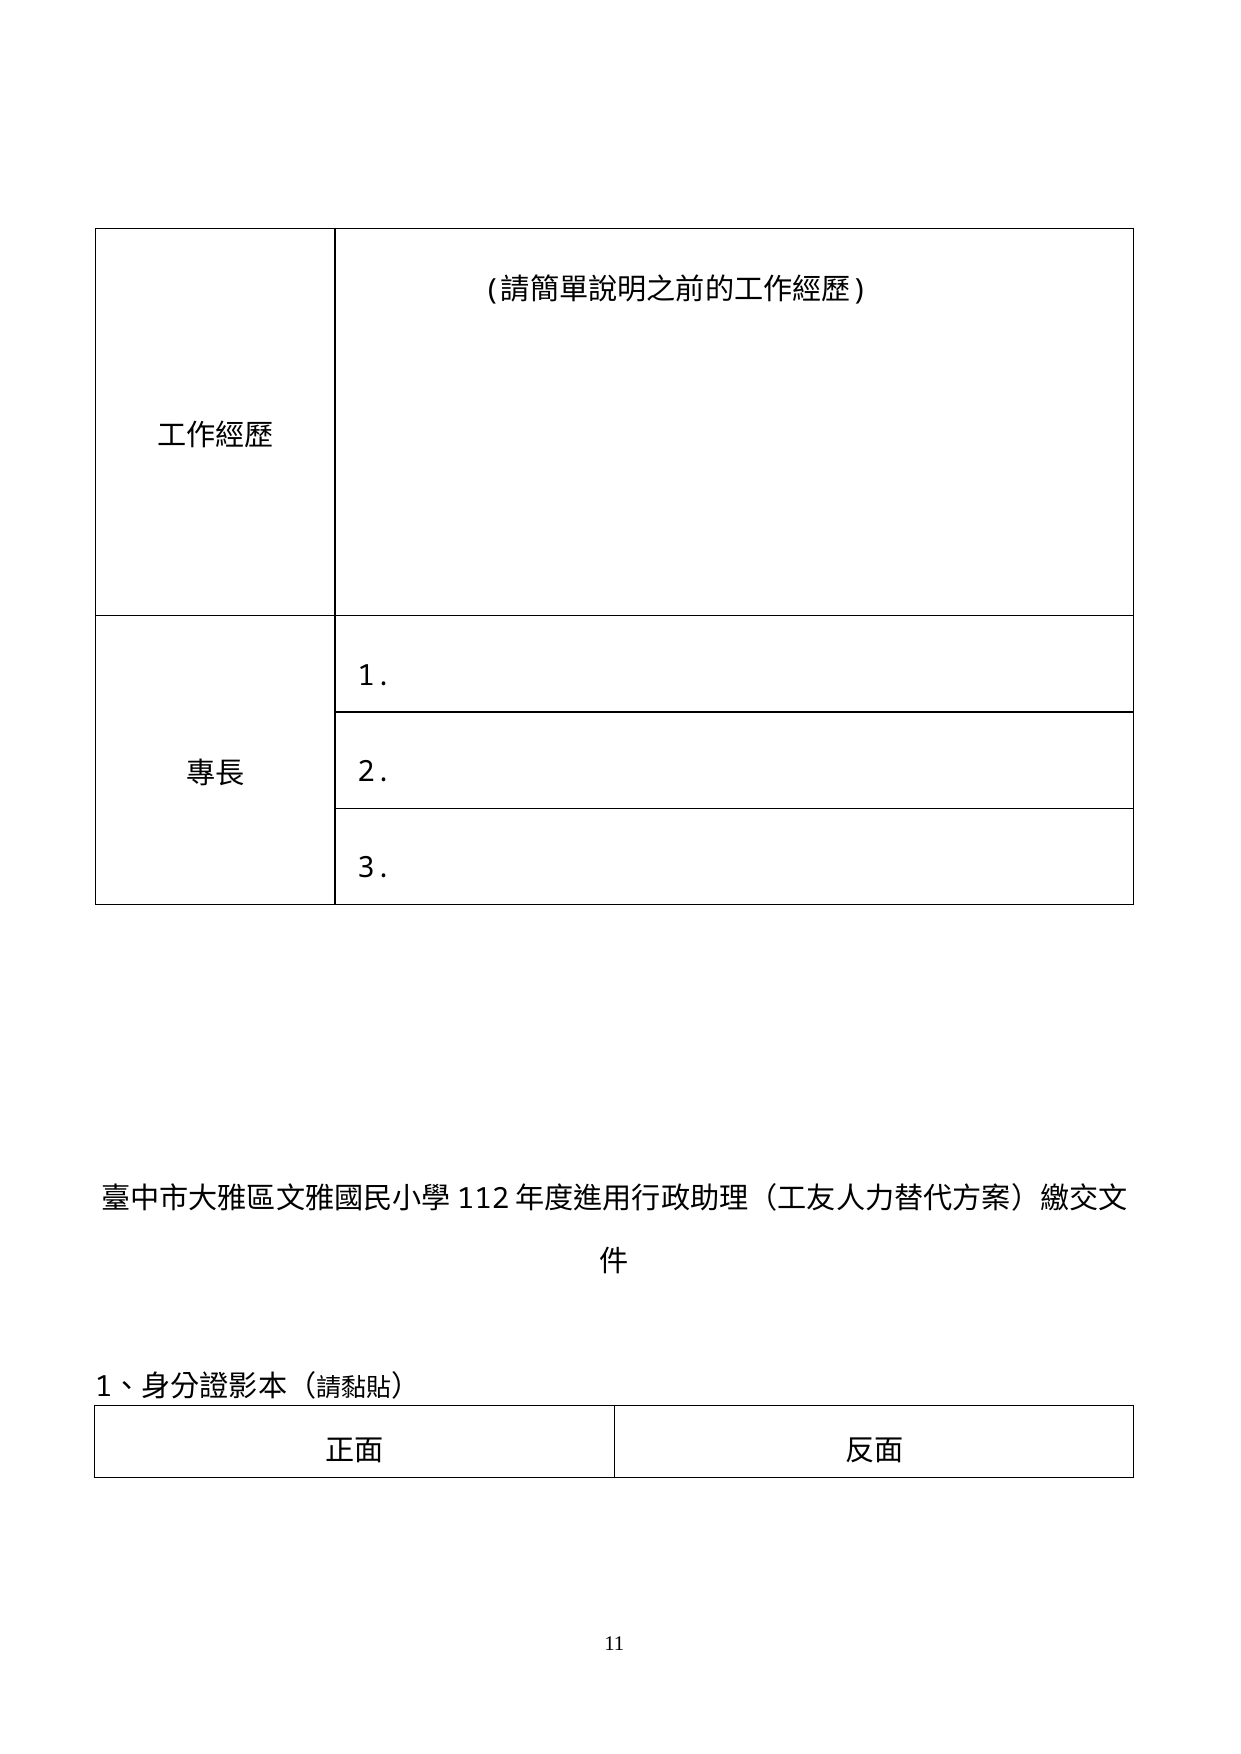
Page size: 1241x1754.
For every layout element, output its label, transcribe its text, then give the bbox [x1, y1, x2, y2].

table_cell 3. [336, 809, 1133, 903]
table_cell 工作經歷 [96, 229, 334, 615]
text 臺中市大雅區文雅國民小學112年度進用行政助理（工友人力替代方案）繳交文件 [94, 1154, 1134, 1279]
table_header 反面 [615, 1406, 1133, 1477]
table_cell (請簡單說明之前的工作經歷) [336, 229, 1133, 615]
table_cell 1. [336, 616, 1133, 711]
table_header 正面 [95, 1406, 614, 1477]
table_cell 專長 [96, 616, 334, 903]
table_cell 2. [336, 713, 1133, 807]
text 1、身分證影本（請黏貼） [94, 1342, 1134, 1404]
